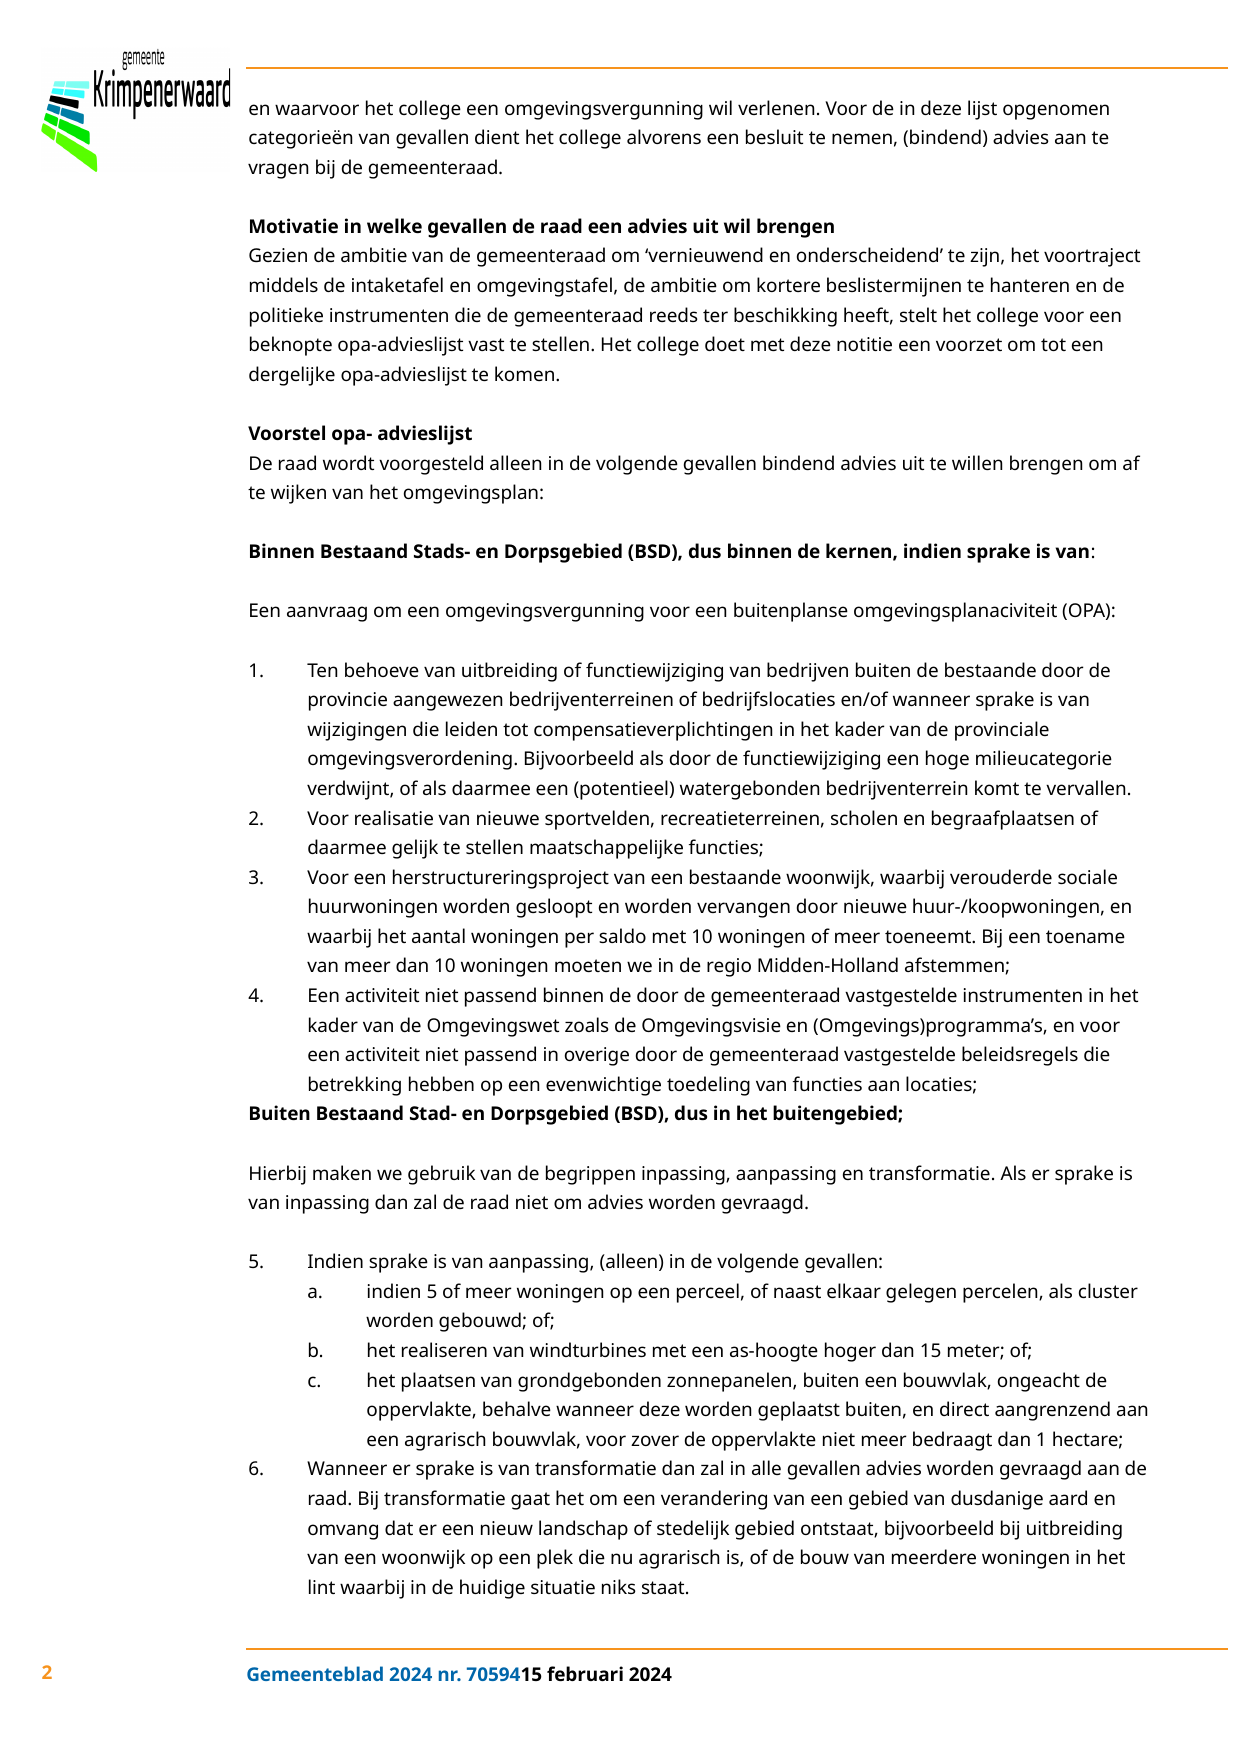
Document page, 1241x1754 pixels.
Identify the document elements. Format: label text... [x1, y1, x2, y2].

picture [41, 47, 231, 172]
list Een activiteit niet passend binnen de door de gemeenteraad vastgestelde instrumenten in het kader van de Omgevingswet zoals de Omgevingsvisie en (Omgevings)programma’s, en voor een activiteit niet passend in overige door de gemeenteraad vastgestelde beleidsregels die betrekking hebben op een evenwichtige toedeling van functies aan locaties; [248, 982, 1152, 1097]
text De raad wordt voorgesteld alleen in de volgende gevallen bindend advies uit te willen brengen om af te wijken van het omgevingsplan: [248, 450, 1152, 505]
text Binnen Bestaand Stads- en Dorpsgebied (BSD), dus binnen de kernen, indien sprake is van: [248, 538, 1152, 564]
text Buiten Bestaand Stad- en Dorpsgebied (BSD), dus in het buitengebied; [248, 1101, 1152, 1126]
list Voor realisatie van nieuwe sportvelden, recreatieterreinen, scholen en begraafplaatsen of daarmee gelijk te stellen maatschappelijke functies; [248, 805, 1152, 860]
list Voor een herstructureringsproject van een bestaande woonwijk, waarbij verouderde sociale huurwoningen worden gesloopt en worden vervangen door nieuwe huur-/koopwoningen, en waarbij het aantal woningen per saldo met 10 woningen of meer toeneemt. Bij een toename van meer dan 10 woningen moeten we in de regio Midden-Holland afstemmen; [248, 864, 1152, 978]
text en waarvoor het college een omgevingsvergunning wil verlenen. Voor de in deze lijst opgenomen categorieën van gevallen dient het college alvorens een besluit te nemen, (bindend) advies aan te vragen bij de gemeenteraad. [248, 95, 1152, 180]
text Hierbij maken we gebruik van de begrippen inpassing, aanpassing en transformatie. Als er sprake is van inpassing dan zal de raad niet om advies worden gevraagd. [248, 1160, 1152, 1215]
list Ten behoeve van uitbreiding of functiewijziging van bedrijven buiten de bestaande door de provincie aangewezen bedrijventerreinen of bedrijfslocaties en/of wanneer sprake is van wijzigingen die leiden tot compensatieverplichtingen in het kader van de provinciale omgevingsverordening. Bijvoorbeeld als door de functiewijziging een hoge milieucategorie verdwijnt, of als daarmee een (potentieel) watergebonden bedrijventerrein komt te vervallen. [248, 657, 1152, 801]
text Voorstel opa- advieslijst [248, 420, 1152, 446]
list Indien sprake is van aanpassing, (alleen) in de volgende gevallen: [248, 1248, 1152, 1274]
text Een aanvraag om een omgevingsvergunning voor een buitenplanse omgevingsplanaciviteit (OPA): [248, 598, 1152, 623]
list het realiseren van windturbines met een as-hoogte hoger dan 15 meter; of; [307, 1337, 1152, 1363]
text Motivatie in welke gevallen de raad een advies uit wil brengen [248, 213, 1152, 239]
list Wanneer er sprake is van transformatie dan zal in alle gevallen advies worden gevraagd aan de raad. Bij transformatie gaat het om een verandering van een gebied van dusdanige aard en omvang dat er een nieuw landschap of stedelijk gebied ontstaat, bijvoorbeeld bij uitbreiding van een woonwijk op een plek die nu agrarisch is, of de bouw van meerdere woningen in het lint waarbij in de huidige situatie niks staat. [248, 1456, 1152, 1600]
text Gezien de ambitie van de gemeenteraad om ‘vernieuwend en onderscheidend’ te zijn, het voortraject middels de intaketafel en omgevingstafel, de ambitie om kortere beslistermijnen te hanteren en de politieke instrumenten die de gemeenteraad reeds ter beschikking heeft, stelt het college voor een beknopte opa-advieslijst vast te stellen. Het college doet met deze notitie een voorzet om tot een dergelijke opa-advieslijst te komen. [248, 243, 1152, 387]
list het plaatsen van grondgebonden zonnepanelen, buiten een bouwvlak, ongeacht de oppervlakte, behalve wanneer deze worden geplaatst buiten, en direct aangrenzend aan een agrarisch bouwvlak, voor zover de oppervlakte niet meer bedraagt dan 1 hectare; [307, 1367, 1152, 1452]
list indien 5 of meer woningen op een perceel, of naast elkaar gelegen percelen, als cluster worden gebouwd; of; [307, 1278, 1152, 1333]
